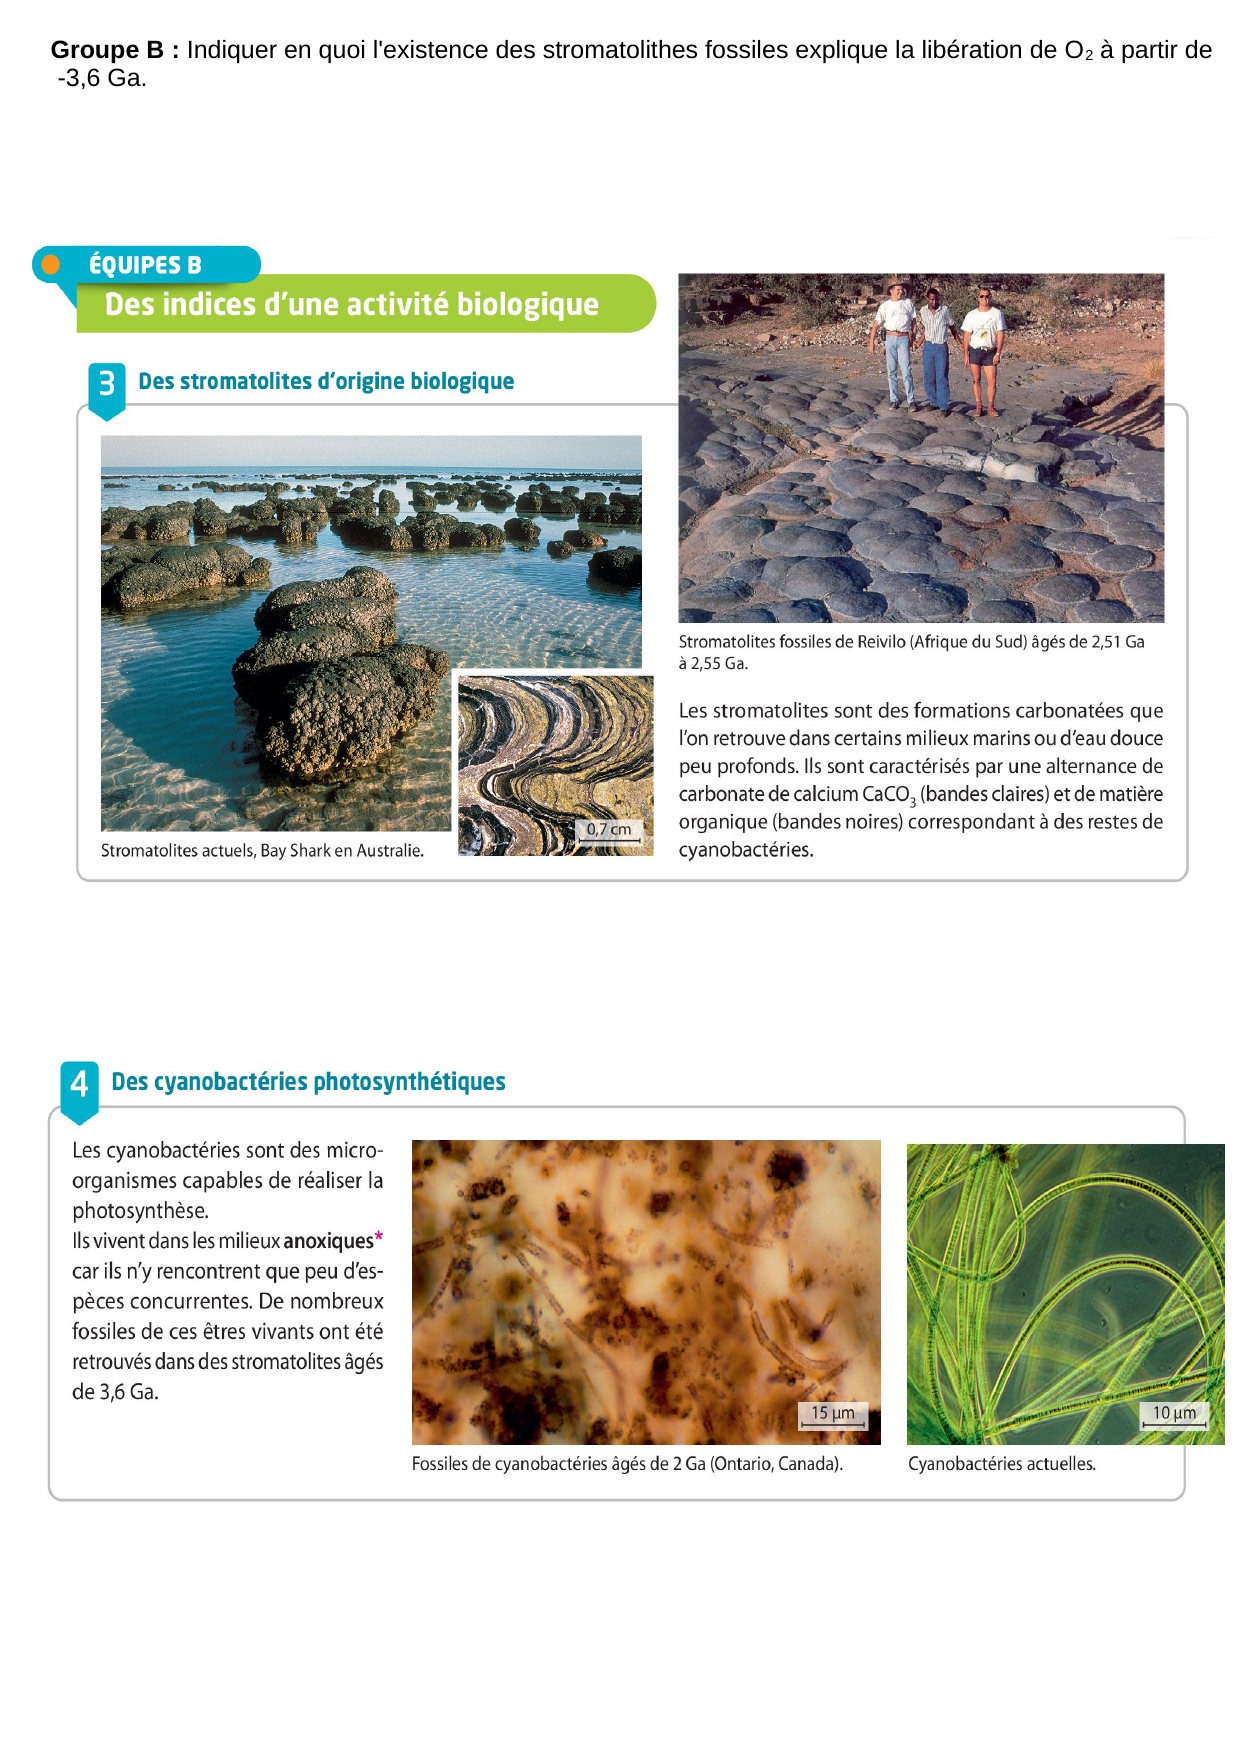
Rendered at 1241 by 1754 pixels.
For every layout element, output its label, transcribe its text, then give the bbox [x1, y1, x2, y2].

picture [6, 1051, 1240, 1515]
text -3,6 Ga. [50, 63, 1240, 92]
picture [16, 237, 1220, 891]
text Groupe B : Indiquer en quoi l'existence des stromatolithes fossiles explique la libération de O2 à partir de [50, 35, 1240, 63]
